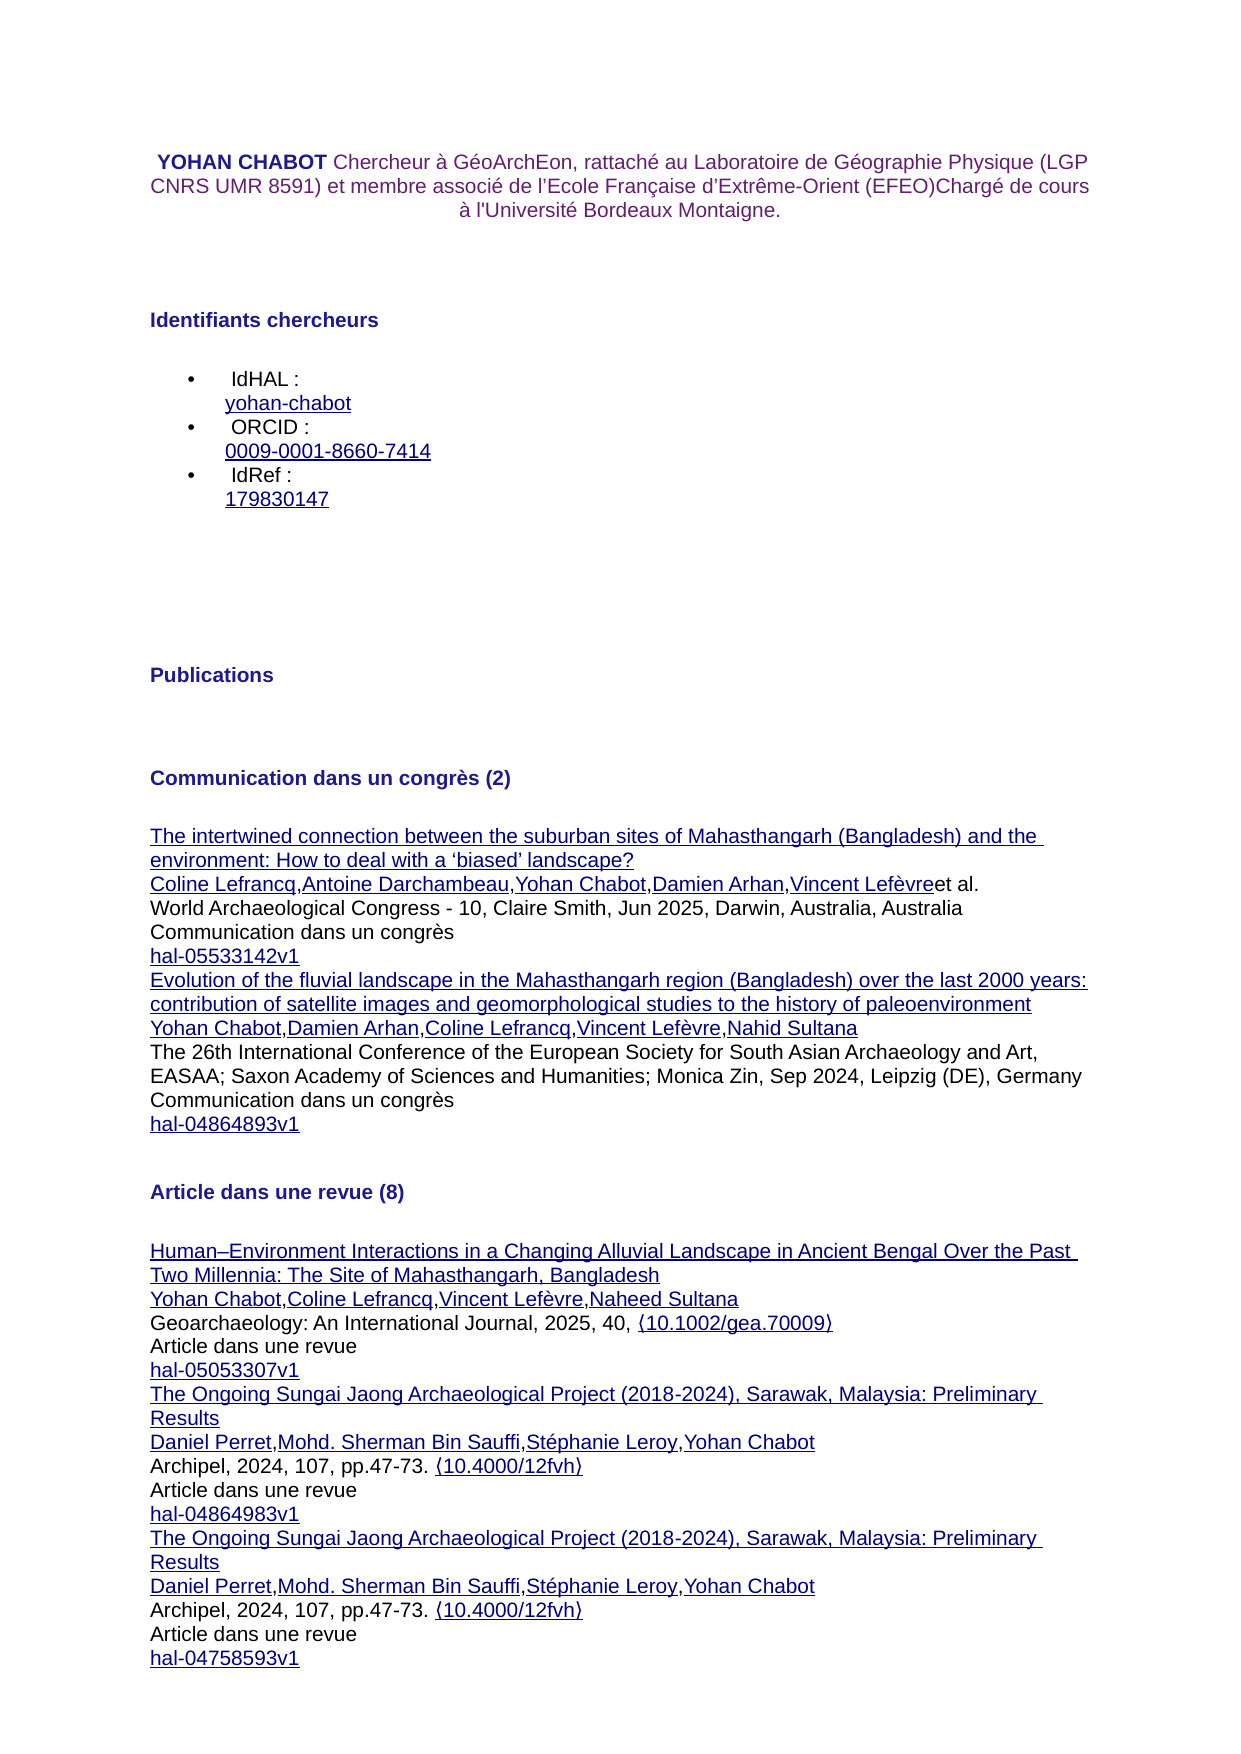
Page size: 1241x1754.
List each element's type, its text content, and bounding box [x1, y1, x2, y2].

list 0009-0001-8660-7414 [187, 438, 1090, 462]
subtitle Publications [150, 662, 1090, 686]
table_cell The Ongoing Sungai Jaong Archaeological Project (2018‑2024), Sarawak, Malaysia: Preliminary Results Daniel Perret,Mohd. Sherman Bin Sauffi,Stéphanie Leroy,Yohan Chabot Archipel, 2024, 107, pp.47-73. ⟨10.4000/12fvh⟩ Article dans une revue hal-04758593v1 [150, 1526, 1090, 1670]
list IdRef : [187, 462, 1090, 486]
table_header The intertwined connection between the suburban sites of Mahasthangarh (Bangladesh) and the environment: How to deal with a ‘biased’ landscape? Coline Lefrancq,Antoine Darchambeau,Yohan Chabot,Damien Arhan,Vincent Lefèvreet al. World Archaeological Congress - 10, Claire Smith, Jun 2025, Darwin, Australia, Australia Communication dans un congrès hal-05533142v1 [150, 824, 1090, 968]
subtitle Communication dans un congrès (2) [150, 766, 1090, 789]
table_header Human–Environment Interactions in a Changing Alluvial Landscape in Ancient Bengal Over the Past Two Millennia: The Site of Mahasthangarh, Bangladesh Yohan Chabot,Coline Lefrancq,Vincent Lefèvre,Naheed Sultana Geoarchaeology: An International Journal, 2025, 40, ⟨10.1002/gea.70009⟩ Article dans une revue hal-05053307v1 [150, 1239, 1090, 1382]
subtitle YOHAN CHABOT Chercheur à GéoArchEon, rattaché au Laboratoire de Géographie Physique (LGP CNRS UMR 8591) et membre associé de l’Ecole Française d’Extrême-Orient (EFEO)Chargé de cours à l'Université Bordeaux Montaigne. [150, 150, 1090, 222]
table_cell The Ongoing Sungai Jaong Archaeological Project (2018‑2024), Sarawak, Malaysia: Preliminary Results Daniel Perret,Mohd. Sherman Bin Sauffi,Stéphanie Leroy,Yohan Chabot Archipel, 2024, 107, pp.47-73. ⟨10.4000/12fvh⟩ Article dans une revue hal-04864983v1 [150, 1382, 1090, 1526]
list 179830147 [187, 486, 1090, 510]
list ORCID : [187, 414, 1090, 438]
table_cell Evolution of the fluvial landscape in the Mahasthangarh region (Bangladesh) over the last 2000 years: contribution of satellite images and geomorphological studies to the history of paleoenvironment Yohan Chabot,Damien Arhan,Coline Lefrancq,Vincent Lefèvre,Nahid Sultana The 26th International Conference of the European Society for South Asian Archaeology and Art, EASAA; Saxon Academy of Sciences and Humanities; Monica Zin, Sep 2024, Leipzig (DE), Germany Communication dans un congrès hal-04864893v1 [150, 968, 1090, 1135]
subtitle Identifiants chercheurs [150, 308, 1090, 332]
list yohan-chabot [187, 391, 1090, 414]
list IdHAL : [187, 367, 1090, 391]
subtitle Article dans une revue (8) [150, 1180, 1090, 1204]
